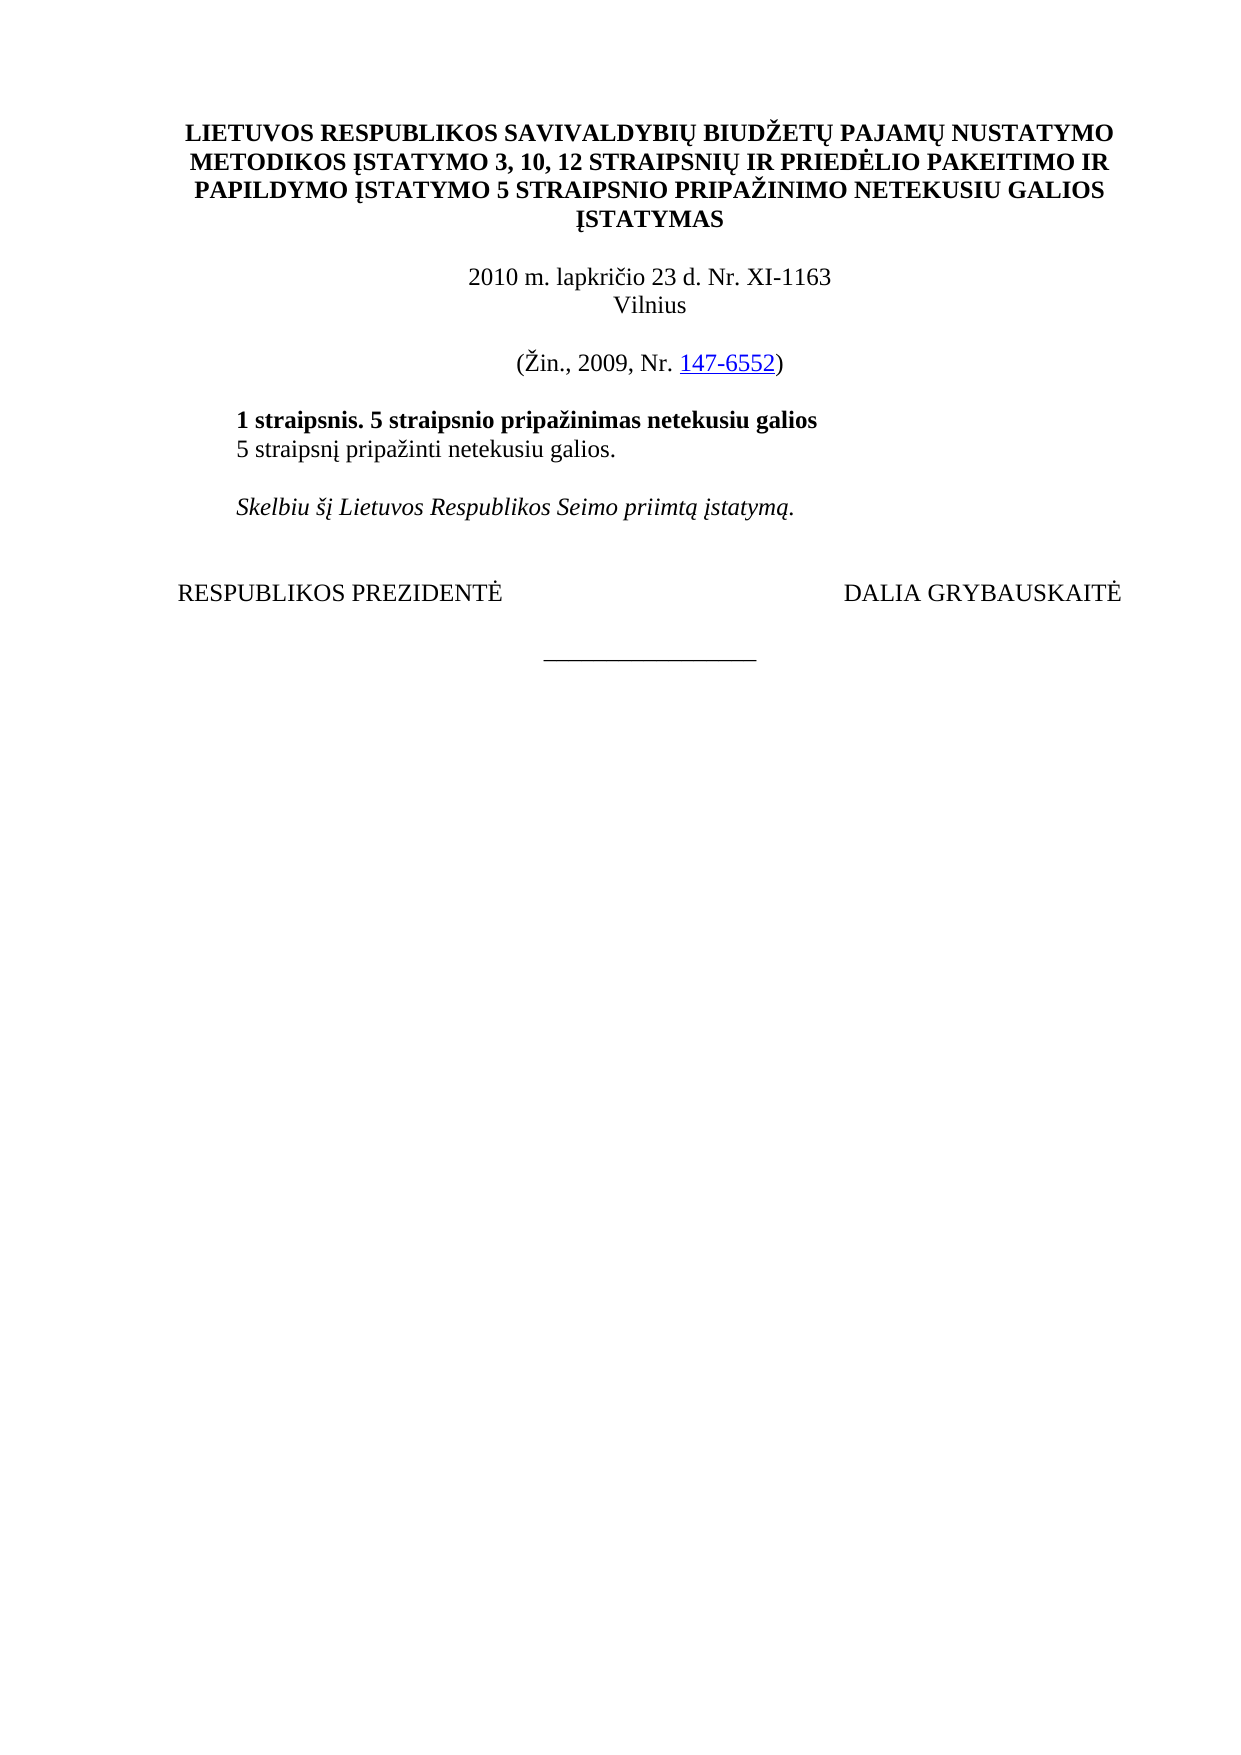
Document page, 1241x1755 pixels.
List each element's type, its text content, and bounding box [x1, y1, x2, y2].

text _________________ [177, 636, 1122, 664]
text RESPUBLIKOS PREZIDENTĖ DALIA GRYBAUSKAITĖ [177, 578, 1122, 607]
text 1 straipsnis. 5 straipsnio pripažinimas netekusiu galios [177, 406, 1122, 434]
text 5 straipsnį pripažinti netekusiu galios. [177, 434, 1122, 463]
text 2010 m. lapkričio 23 d. Nr. XI-1163 [177, 262, 1122, 291]
text LIETUVOS RESPUBLIKOS SAVIVALDYBIŲ BIUDŽETŲ PAJAMŲ NUSTATYMO METODIKOS ĮSTATYMO 3, 10, 12 STRAIPSNIŲ IR PRIEDĖLIO PAKEITIMO IR PAPILDYMO ĮSTATYMO 5 STRAIPSNIO PRIPAŽINIMO NETEKUSIU GALIOS ĮSTATYMAS [177, 118, 1122, 233]
text (Žin., 2009, Nr. 147-6552) [177, 348, 1122, 377]
text Vilnius [177, 291, 1122, 319]
text Skelbiu šį Lietuvos Respublikos Seimo priimtą įstatymą. [177, 492, 1122, 521]
